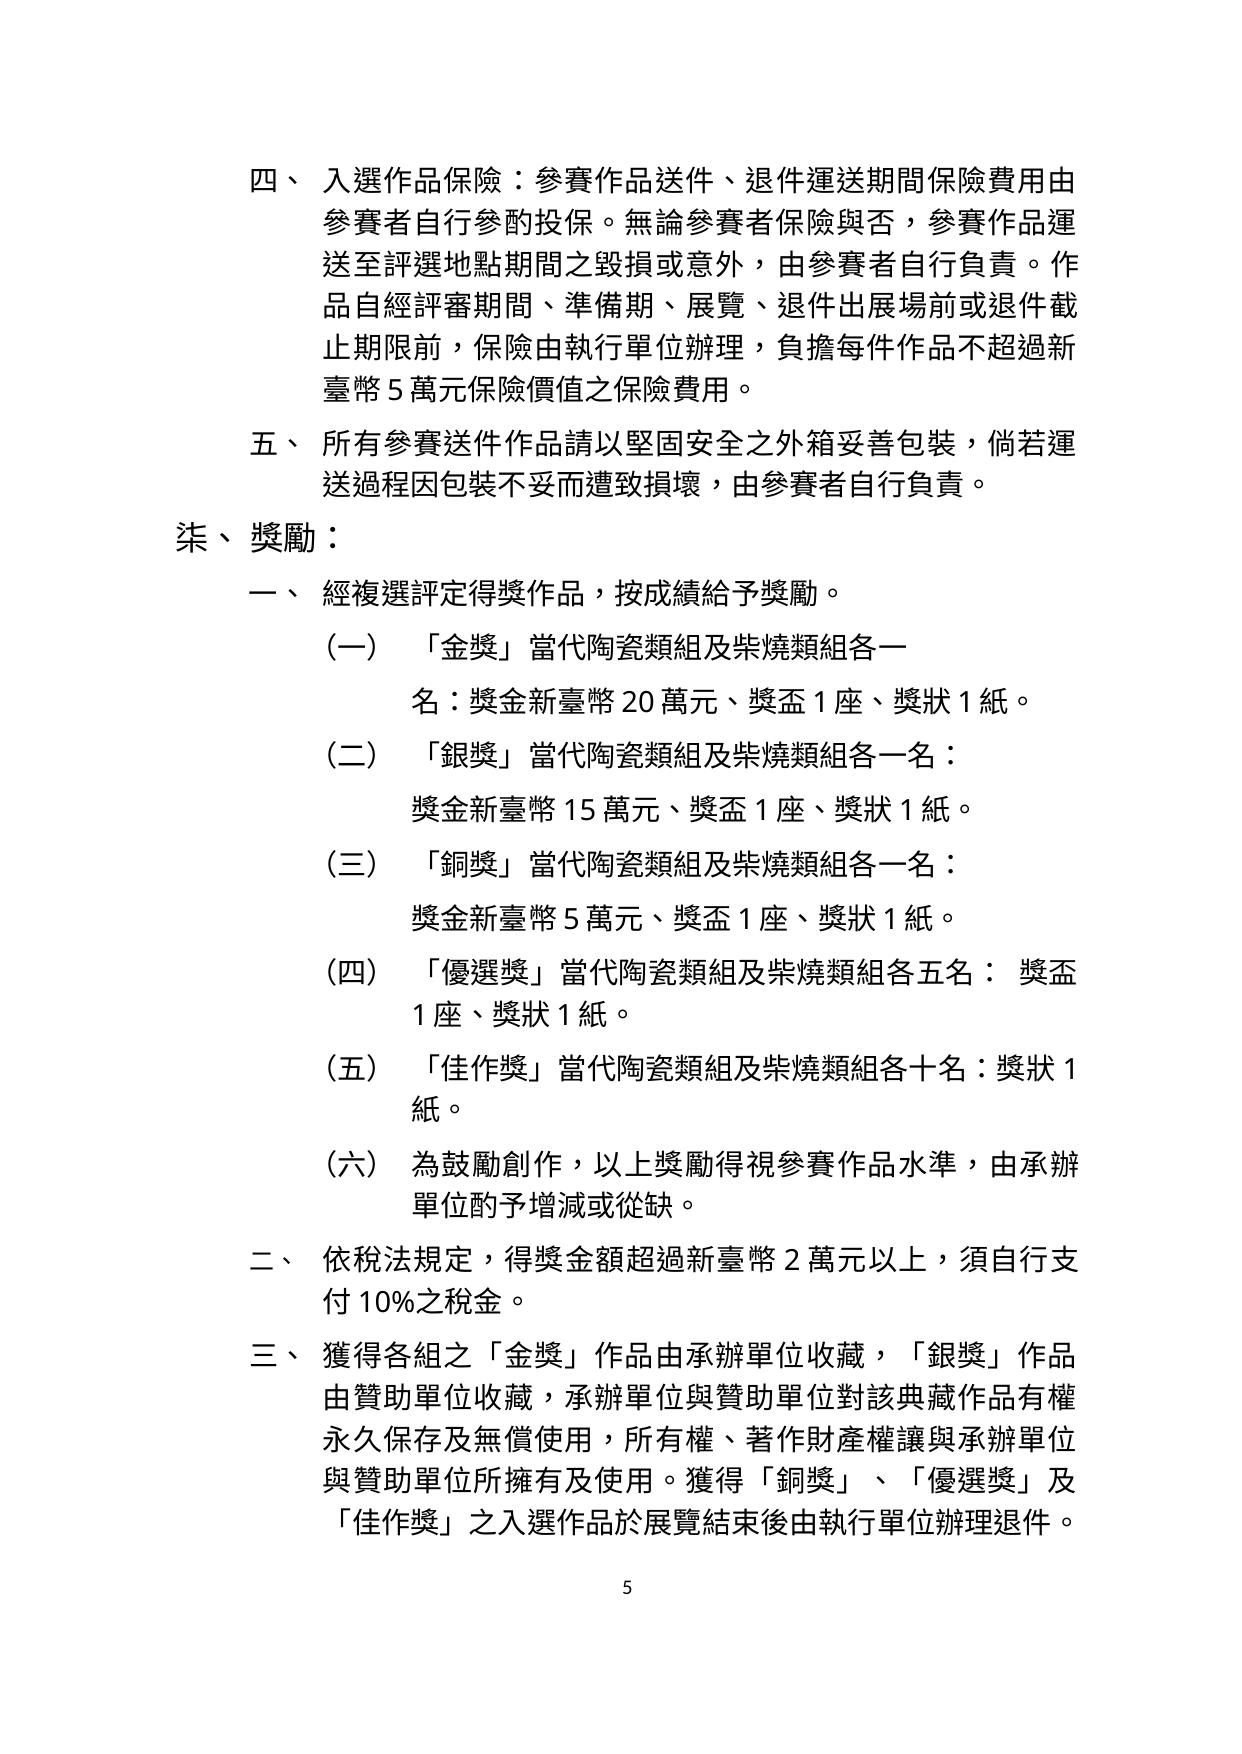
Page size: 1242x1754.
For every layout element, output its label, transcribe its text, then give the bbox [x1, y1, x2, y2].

list 經複選評定得獎作品，按成績給予獎勵。 [249, 571, 1079, 612]
list 所有參賽送件作品請以堅固安全之外箱妥善包裝，倘若運送過程因包裝不妥而遭致損壞，由參賽者自行負責。 [249, 421, 1079, 504]
list 「金獎」當代陶瓷類組及柴燒類組各一 [308, 625, 1079, 667]
list 獲得各組之「金獎」作品由承辦單位收藏，「銀獎」作品由贊助單位收藏，承辦單位與贊助單位對該典藏作品有權永久保存及無償使用，所有權、著作財產權讓與承辦單位與贊助單位所擁有及使用。獲得「銅獎」、「優選獎」及「佳作獎」之入選作品於展覽結束後由執行單位辦理退件。 [249, 1333, 1079, 1542]
list 「佳作獎」當代陶瓷類組及柴燒類組各十名：獎狀1紙。 [308, 1046, 1079, 1129]
list 「銅獎」當代陶瓷類組及柴燒類組各一名： [308, 842, 1079, 883]
list 「優選獎」當代陶瓷類組及柴燒類組各五名： 獎盃1座、獎狀1紙。 [308, 950, 1079, 1033]
list 獎金新臺幣15萬元、獎盃1座、獎狀1紙。 [337, 787, 1079, 829]
list 名：獎金新臺幣20萬元、獎盃1座、獎狀1紙。 [411, 679, 1079, 721]
list 依稅法規定，得獎金額超過新臺幣2萬元以上，須自行支付10%之稅金。 [249, 1237, 1079, 1321]
list 為鼓勵創作，以上獎勵得視參賽作品水準，由承辦單位酌予增減或從缺。 [308, 1142, 1079, 1225]
list 入選作品保險：參賽作品送件、退件運送期間保險費用由參賽者自行參酌投保。無論參賽者保險與否，參賽作品運送至評選地點期間之毀損或意外，由參賽者自行負責。作品自經評審期間、準備期、展覽、退件出展場前或退件截止期限前，保險由執行單位辦理，負擔每件作品不超過新臺幣5萬元保險價值之保險費用。 [249, 158, 1079, 408]
list 「銀獎」當代陶瓷類組及柴燒類組各一名： [308, 733, 1079, 775]
list 獎勵： [175, 517, 1079, 558]
list 獎金新臺幣5萬元、獎盃1座、獎狀1紙。 [352, 896, 1079, 937]
